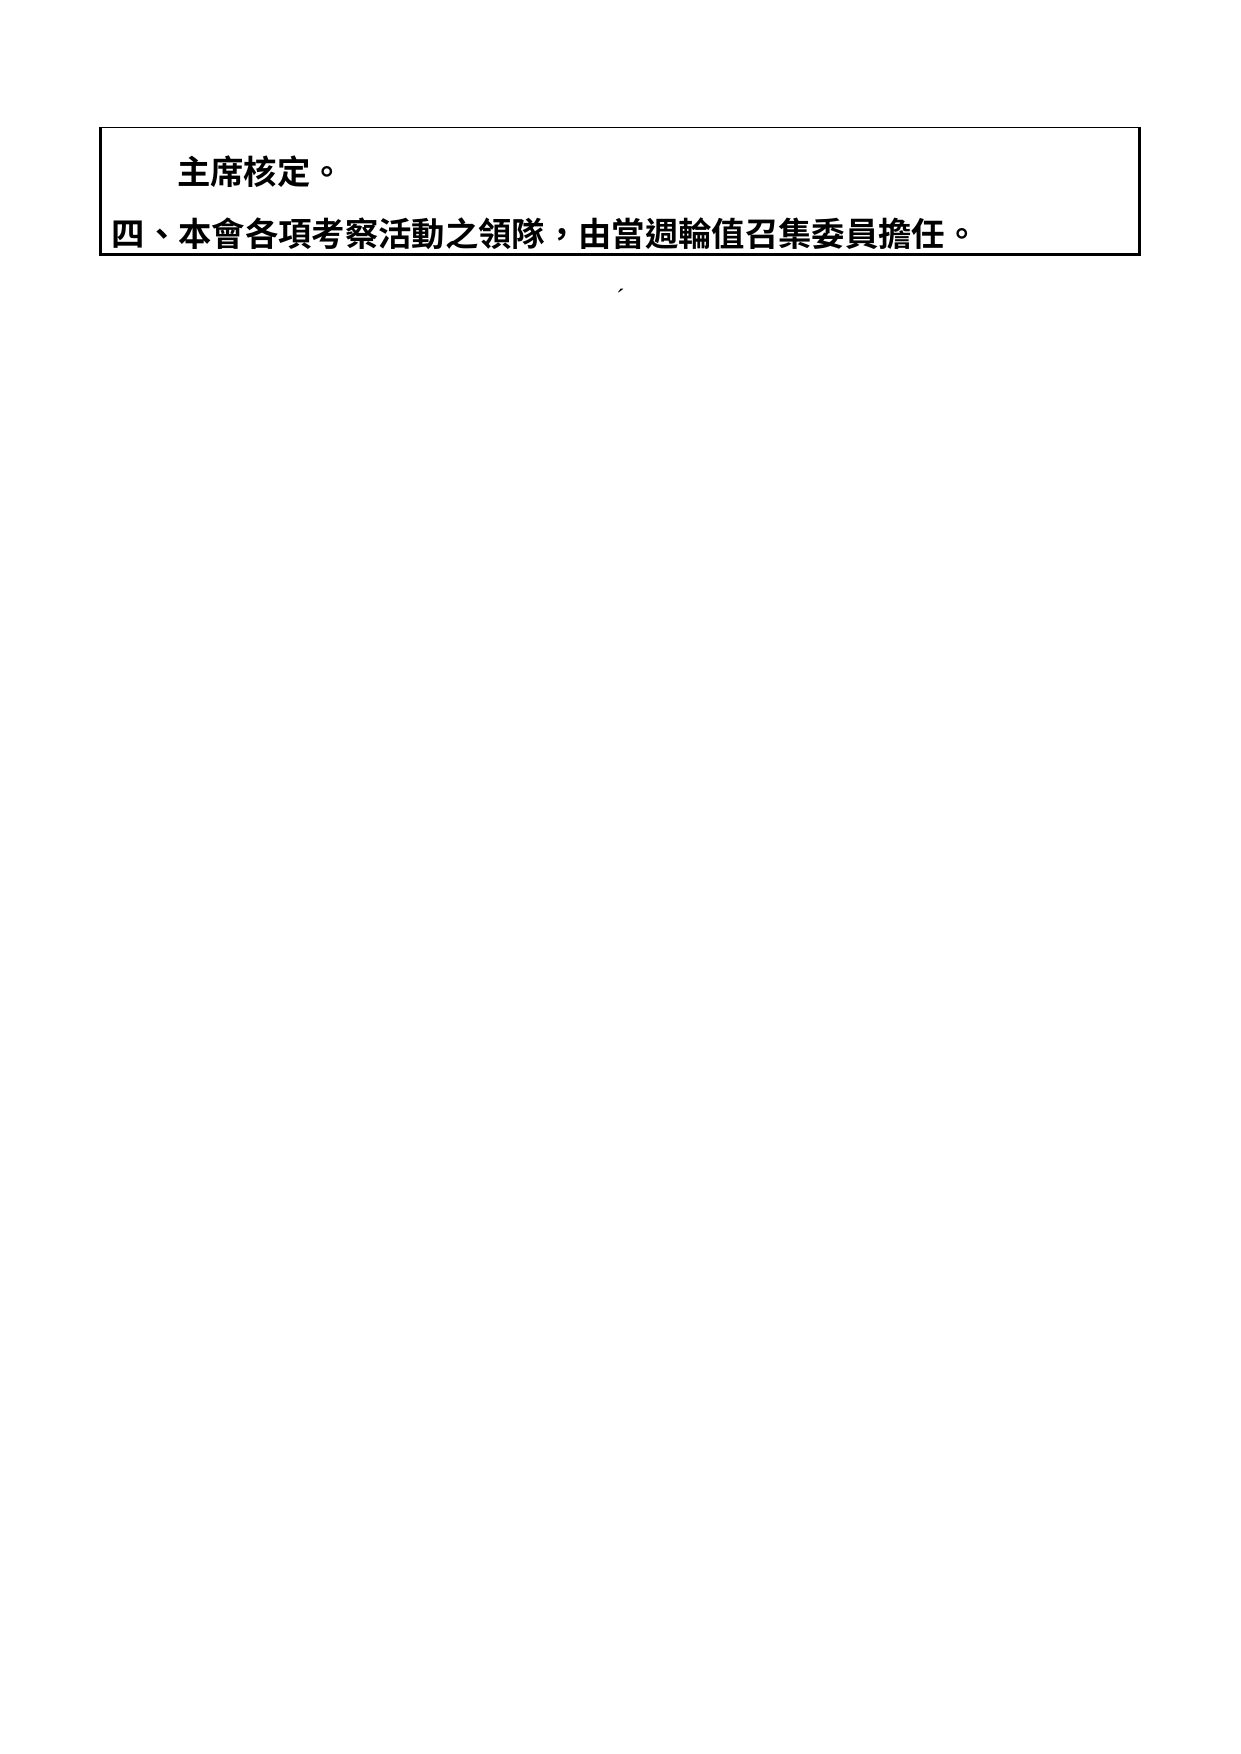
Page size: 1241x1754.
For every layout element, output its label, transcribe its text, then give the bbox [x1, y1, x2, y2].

text ˊ [118, 256, 1122, 319]
table_cell 主席核定。 四、本會各項考察活動之領隊，由當週輪值召集委員擔任。 [102, 128, 1138, 253]
